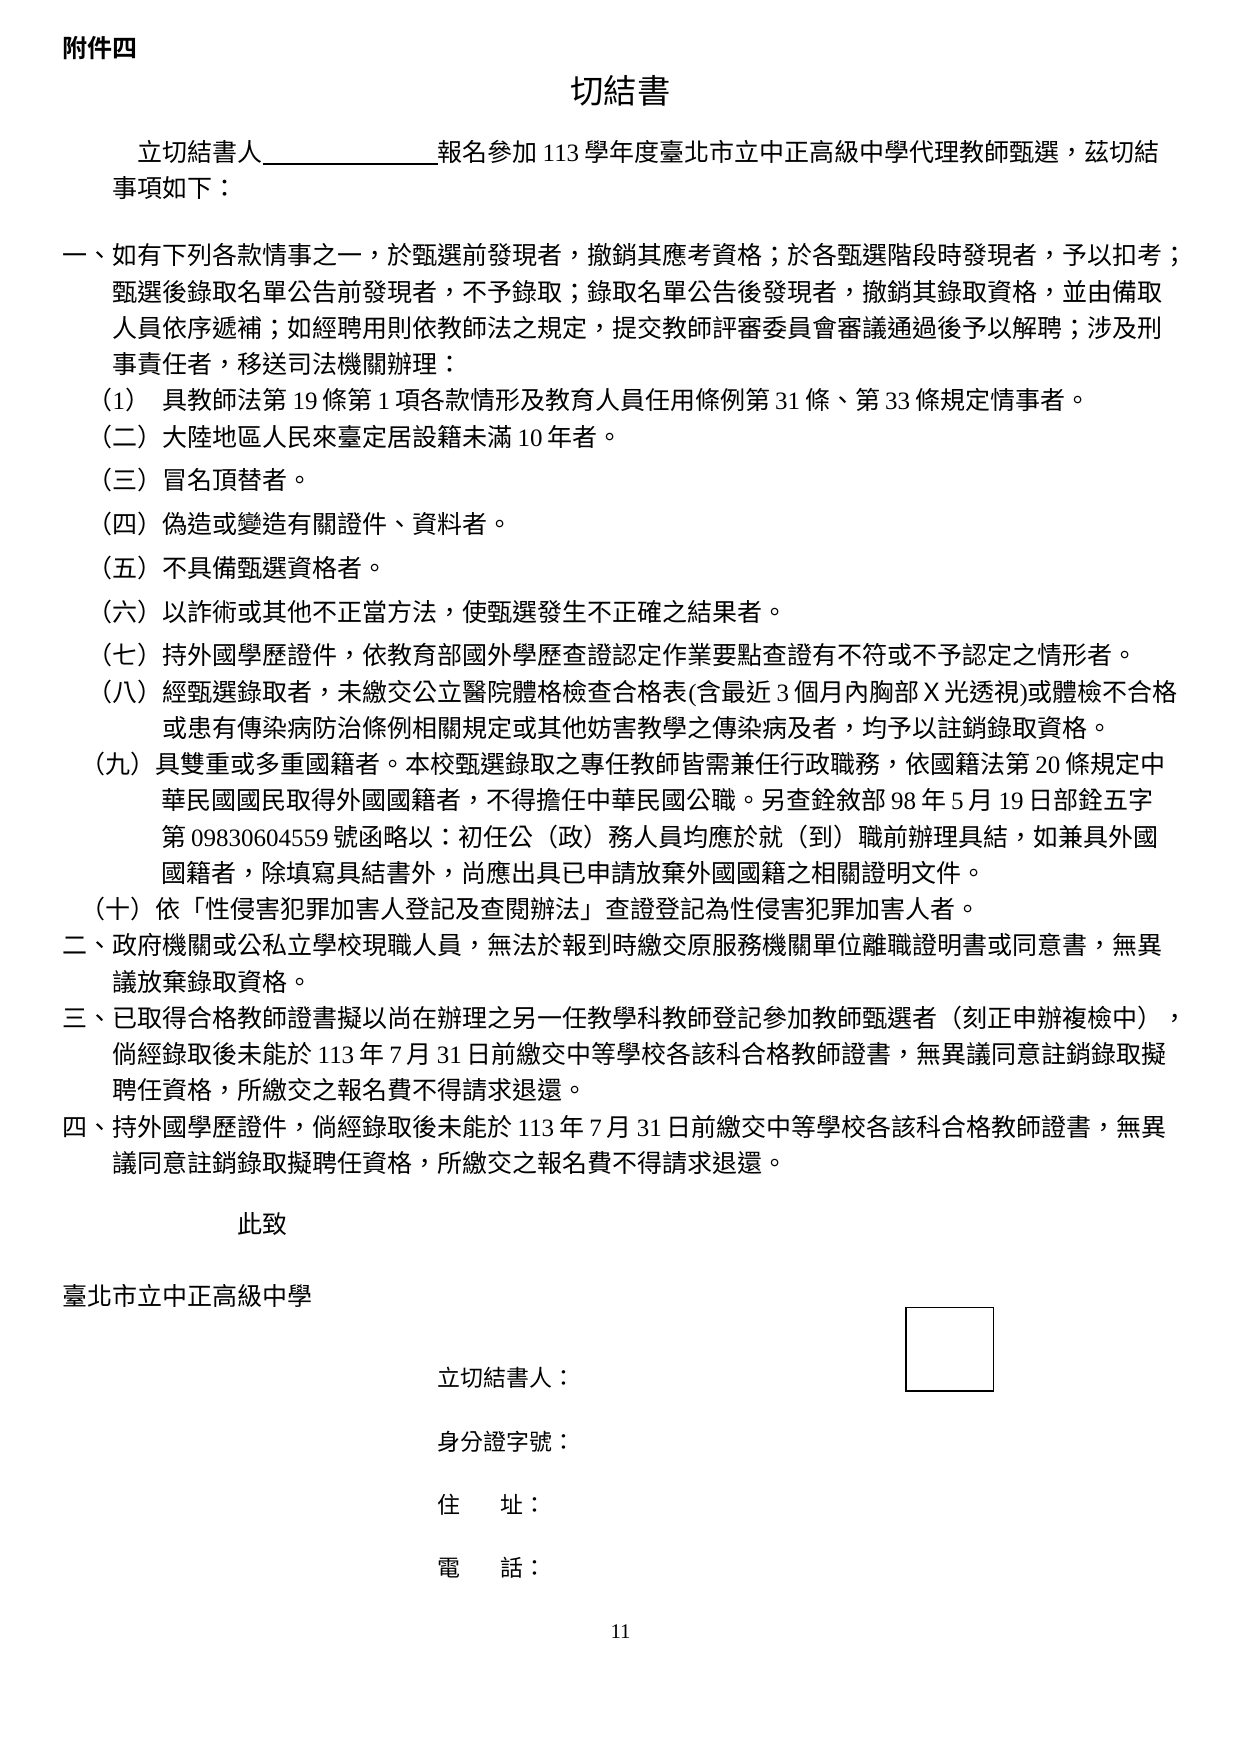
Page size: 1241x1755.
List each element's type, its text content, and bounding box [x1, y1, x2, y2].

text 住址： [62, 1487, 1178, 1520]
text （六）以詐術或其他不正當方法，使甄選發生不正確之結果者。 [87, 592, 1178, 628]
text （九）具雙重或多重國籍者。本校甄選錄取之專任教師皆需兼任行政職務，依國籍法第20條規定中華民國國民取得外國國籍者，不得擔任中華民國公職。另查銓敘部98年5月19日部銓五字第09830604559號函略以：初任公（政）務人員均應於就（到）職前辦理具結，如兼具外國國籍者，除填寫具結書外，尚應出具已申請放棄外國國籍之相關證明文件。 [80, 744, 1178, 889]
text （二）大陸地區人民來臺定居設籍未滿10年者。 [62, 417, 1178, 453]
text 立切結書人 報名參加113學年度臺北市立中正高級中學代理教師甄選，茲切結事項如下： [112, 132, 1178, 204]
text （五）不具備甄選資格者。 [87, 548, 1178, 584]
text （三）冒名頂替者。 [87, 461, 1178, 497]
text （四）偽造或變造有關證件、資料者。 [87, 504, 1178, 541]
text （七）持外國學歷證件，依教育部國外學歷查證認定作業要點查證有不符或不予認定之情形者。 [87, 636, 1178, 672]
text 二、政府機關或公私立學校現職人員，無法於報到時繳交原服務機關單位離職證明書或同意書，無異議放棄錄取資格。 [62, 926, 1178, 998]
text 一、如有下列各款情事之一，於甄選前發現者，撤銷其應考資格；於各甄選階段時發現者，予以扣考；甄選後錄取名單公告前發現者，不予錄取；錄取名單公告後發現者，撤銷其錄取資格，並由備取人員依序遞補；如經聘用則依教師法之規定，提交教師評審委員會審議通過後予以解聘；涉及刑事責任者，移送司法機關辦理： [62, 236, 1178, 381]
text 此致 [237, 1204, 1178, 1241]
text 切結書 [62, 65, 1178, 113]
text 臺北市立中正高級中學 [62, 1276, 1178, 1312]
text 身分證字號： [62, 1423, 1178, 1457]
text 附件四 [62, 29, 1178, 65]
text 電話： [62, 1550, 1178, 1583]
text 四、持外國學歷證件，倘經錄取後未能於113年7月31日前繳交中等學校各該科合格教師證書，無異議同意註銷錄取擬聘任資格，所繳交之報名費不得請求退還。 [62, 1107, 1178, 1179]
list 具教師法第19條第1項各款情形及教育人員任用條例第31條、第33條規定情事者。 [87, 381, 1178, 417]
text （十）依「性侵害犯罪加害人登記及查閱辦法」查證登記為性侵害犯罪加害人者。 [80, 889, 1178, 926]
text （八）經甄選錄取者，未繳交公立醫院體格檢查合格表(含最近3個月內胸部Ｘ光透視)或體檢不合格或患有傳染病防治條例相關規定或其他妨害教學之傳染病及者，均予以註銷錄取資格。 [87, 672, 1178, 744]
text 立切結書人： [62, 1360, 1178, 1393]
text 三、已取得合格教師證書擬以尚在辦理之另一任教學科教師登記參加教師甄選者（刻正申辦複檢中），倘經錄取後未能於113年7月31日前繳交中等學校各該科合格教師證書，無異議同意註銷錄取擬聘任資格，所繳交之報名費不得請求退還。 [62, 998, 1178, 1107]
